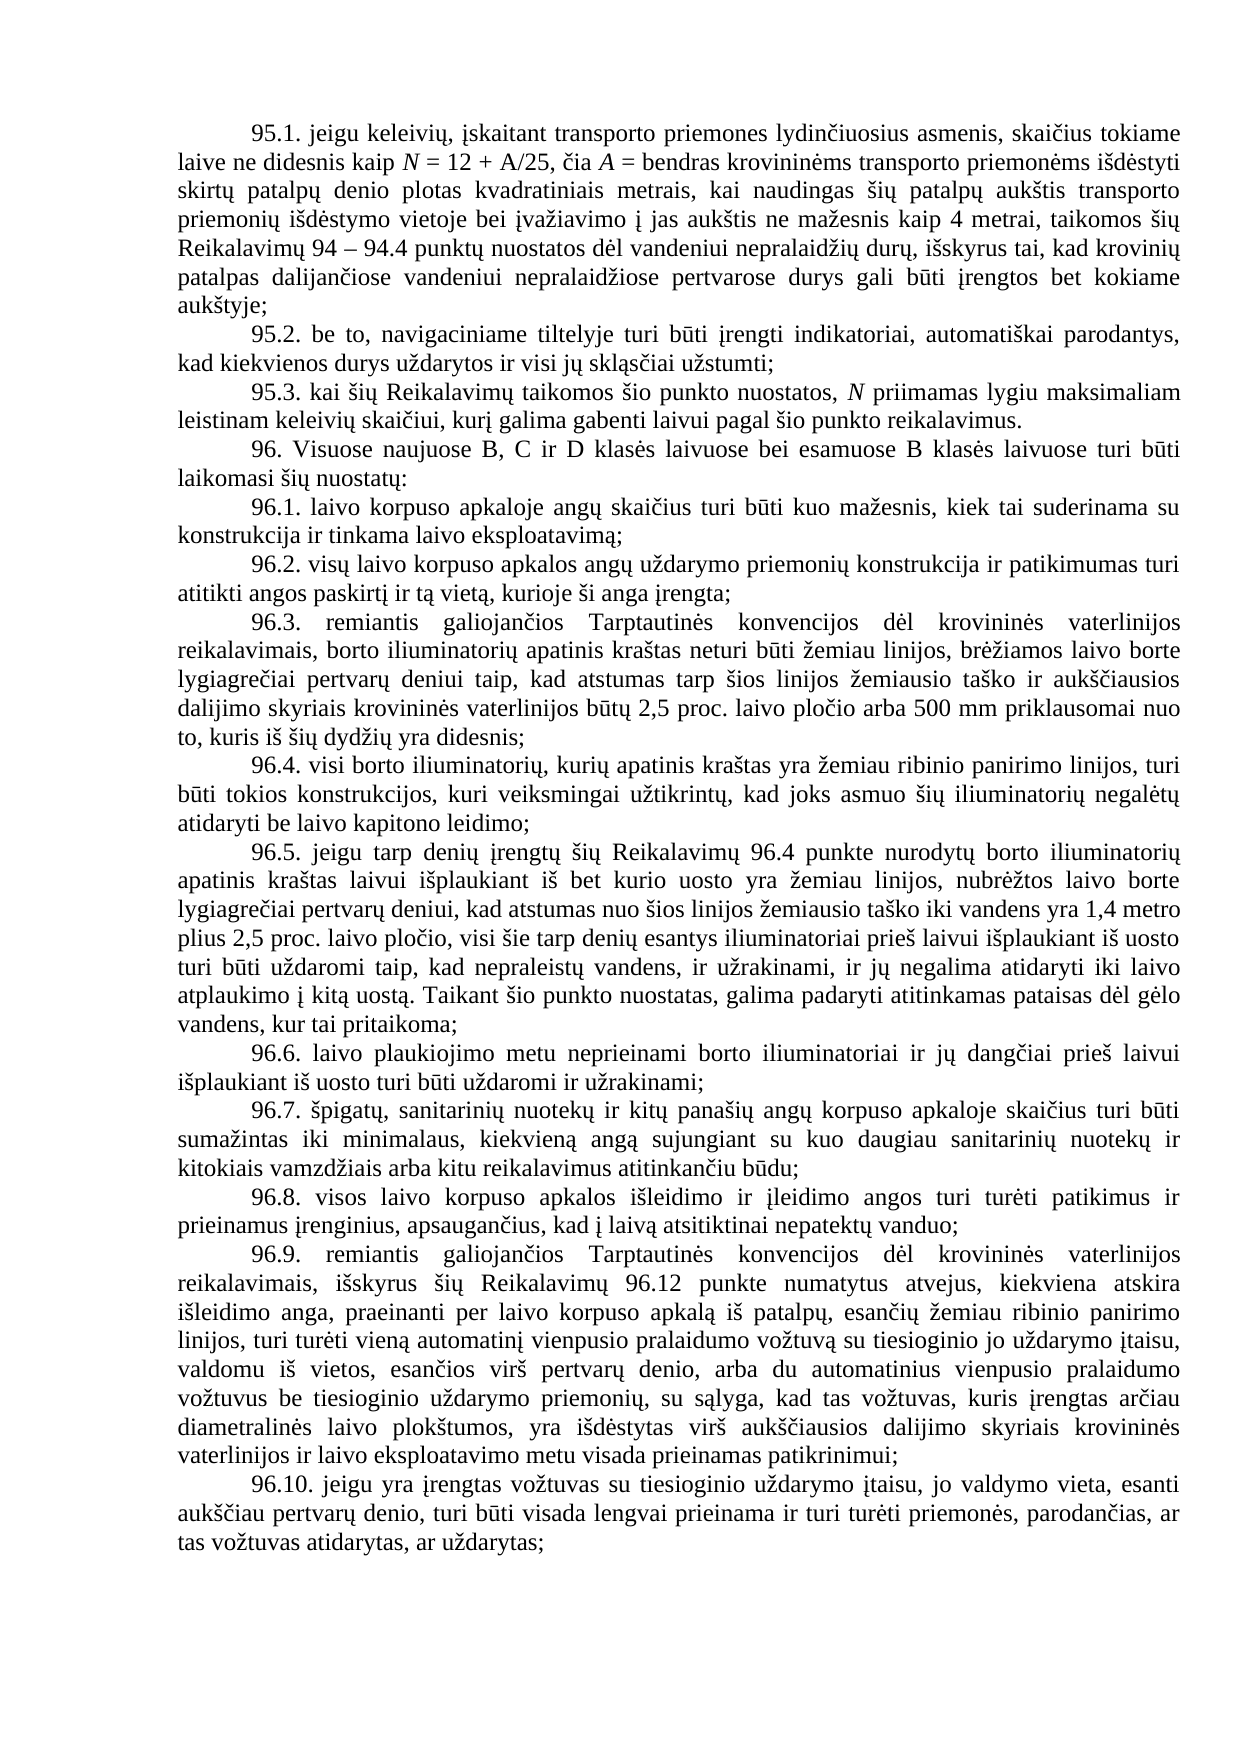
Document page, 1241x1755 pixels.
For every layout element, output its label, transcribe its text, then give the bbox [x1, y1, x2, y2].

text 96.1. laivo korpuso apkaloje angų skaičius turi būti kuo mažesnis, kiek tai suderinama su konstrukcija ir tinkama laivo eksploatavimą; [177, 492, 1181, 549]
text 96. Visuose naujuose B, C ir D klasės laivuose bei esamuose B klasės laivuose turi būti laikomasi šių nuostatų: [177, 434, 1181, 492]
text 95.2. be to, navigaciniame tiltelyje turi būti įrengti indikatoriai, automatiškai parodantys, kad kiekvienos durys uždarytos ir visi jų skląsčiai užstumti; [177, 319, 1181, 377]
text 96.10. jeigu yra įrengtas vožtuvas su tiesioginio uždarymo įtaisu, jo valdymo vieta, esanti aukščiau pertvarų denio, turi būti visada lengvai prieinama ir turi turėti priemonės, parodančias, ar tas vožtuvas atidarytas, ar uždarytas; [177, 1469, 1181, 1556]
text 96.8. visos laivo korpuso apkalos išleidimo ir įleidimo angos turi turėti patikimus ir prieinamus įrenginius, apsaugančius, kad į laivą atsitiktinai nepatektų vanduo; [177, 1182, 1181, 1239]
text 96.9. remiantis galiojančios Tarptautinės konvencijos dėl krovininės vaterlinijos reikalavimais, išskyrus šių Reikalavimų 96.12 punkte numatytus atvejus, kiekviena atskira išleidimo anga, praeinanti per laivo korpuso apkalą iš patalpų, esančių žemiau ribinio panirimo linijos, turi turėti vieną automatinį vienpusio pralaidumo vožtuvą su tiesioginio jo uždarymo įtaisu, valdomu iš vietos, esančios virš pertvarų denio, arba du automatinius vienpusio pralaidumo vožtuvus be tiesioginio uždarymo priemonių, su sąlyga, kad tas vožtuvas, kuris įrengtas arčiau diametralinės laivo plokštumos, yra išdėstytas virš aukščiausios dalijimo skyriais krovininės vaterlinijos ir laivo eksploatavimo metu visada prieinamas patikrinimui; [177, 1239, 1181, 1469]
text 96.6. laivo plaukiojimo metu neprieinami borto iliuminatoriai ir jų dangčiai prieš laivui išplaukiant iš uosto turi būti uždaromi ir užrakinami; [177, 1038, 1181, 1096]
text 96.3. remiantis galiojančios Tarptautinės konvencijos dėl krovininės vaterlinijos reikalavimais, borto iliuminatorių apatinis kraštas neturi būti žemiau linijos, brėžiamos laivo borte lygiagrečiai pertvarų deniui taip, kad atstumas tarp šios linijos žemiausio taško ir aukščiausios dalijimo skyriais krovininės vaterlinijos būtų 2,5 proc. laivo pločio arba 500 mm priklausomai nuo to, kuris iš šių dydžių yra didesnis; [177, 607, 1181, 751]
text 95.3. kai šių Reikalavimų taikomos šio punkto nuostatos, N priimamas lygiu maksimaliam leistinam keleivių skaičiui, kurį galima gabenti laivui pagal šio punkto reikalavimus. [177, 377, 1181, 434]
text 96.4. visi borto iliuminatorių, kurių apatinis kraštas yra žemiau ribinio panirimo linijos, turi būti tokios konstrukcijos, kuri veiksmingai užtikrintų, kad joks asmuo šių iliuminatorių negalėtų atidaryti be laivo kapitono leidimo; [177, 751, 1181, 837]
text 96.5. jeigu tarp denių įrengtų šių Reikalavimų 96.4 punkte nurodytų borto iliuminatorių apatinis kraštas laivui išplaukiant iš bet kurio uosto yra žemiau linijos, nubrėžtos laivo borte lygiagrečiai pertvarų deniui, kad atstumas nuo šios linijos žemiausio taško iki vandens yra 1,4 metro plius 2,5 proc. laivo pločio, visi šie tarp denių esantys iliuminatoriai prieš laivui išplaukiant iš uosto turi būti uždaromi taip, kad nepraleistų vandens, ir užrakinami, ir jų negalima atidaryti iki laivo atplaukimo į kitą uostą. Taikant šio punkto nuostatas, galima padaryti atitinkamas pataisas dėl gėlo vandens, kur tai pritaikoma; [177, 837, 1181, 1038]
text 96.7. špigatų, sanitarinių nuotekų ir kitų panašių angų korpuso apkaloje skaičius turi būti sumažintas iki minimalaus, kiekvieną angą sujungiant su kuo daugiau sanitarinių nuotekų ir kitokiais vamzdžiais arba kitu reikalavimus atitinkančiu būdu; [177, 1096, 1181, 1182]
text 96.2. visų laivo korpuso apkalos angų uždarymo priemonių konstrukcija ir patikimumas turi atitikti angos paskirtį ir tą vietą, kurioje ši anga įrengta; [177, 549, 1181, 607]
text 95.1. jeigu keleivių, įskaitant transporto priemones lydinčiuosius asmenis, skaičius tokiame laive ne didesnis kaip N = 12 + A/25, čia A = bendras krovininėms transporto priemonėms išdėstyti skirtų patalpų denio plotas kvadratiniais metrais, kai naudingas šių patalpų aukštis transporto priemonių išdėstymo vietoje bei įvažiavimo į jas aukštis ne mažesnis kaip 4 metrai, taikomos šių Reikalavimų 94 – 94.4 punktų nuostatos dėl vandeniui nepralaidžių durų, išskyrus tai, kad krovinių patalpas dalijančiose vandeniui nepralaidžiose pertvarose durys gali būti įrengtos bet kokiame aukštyje; [177, 118, 1181, 319]
